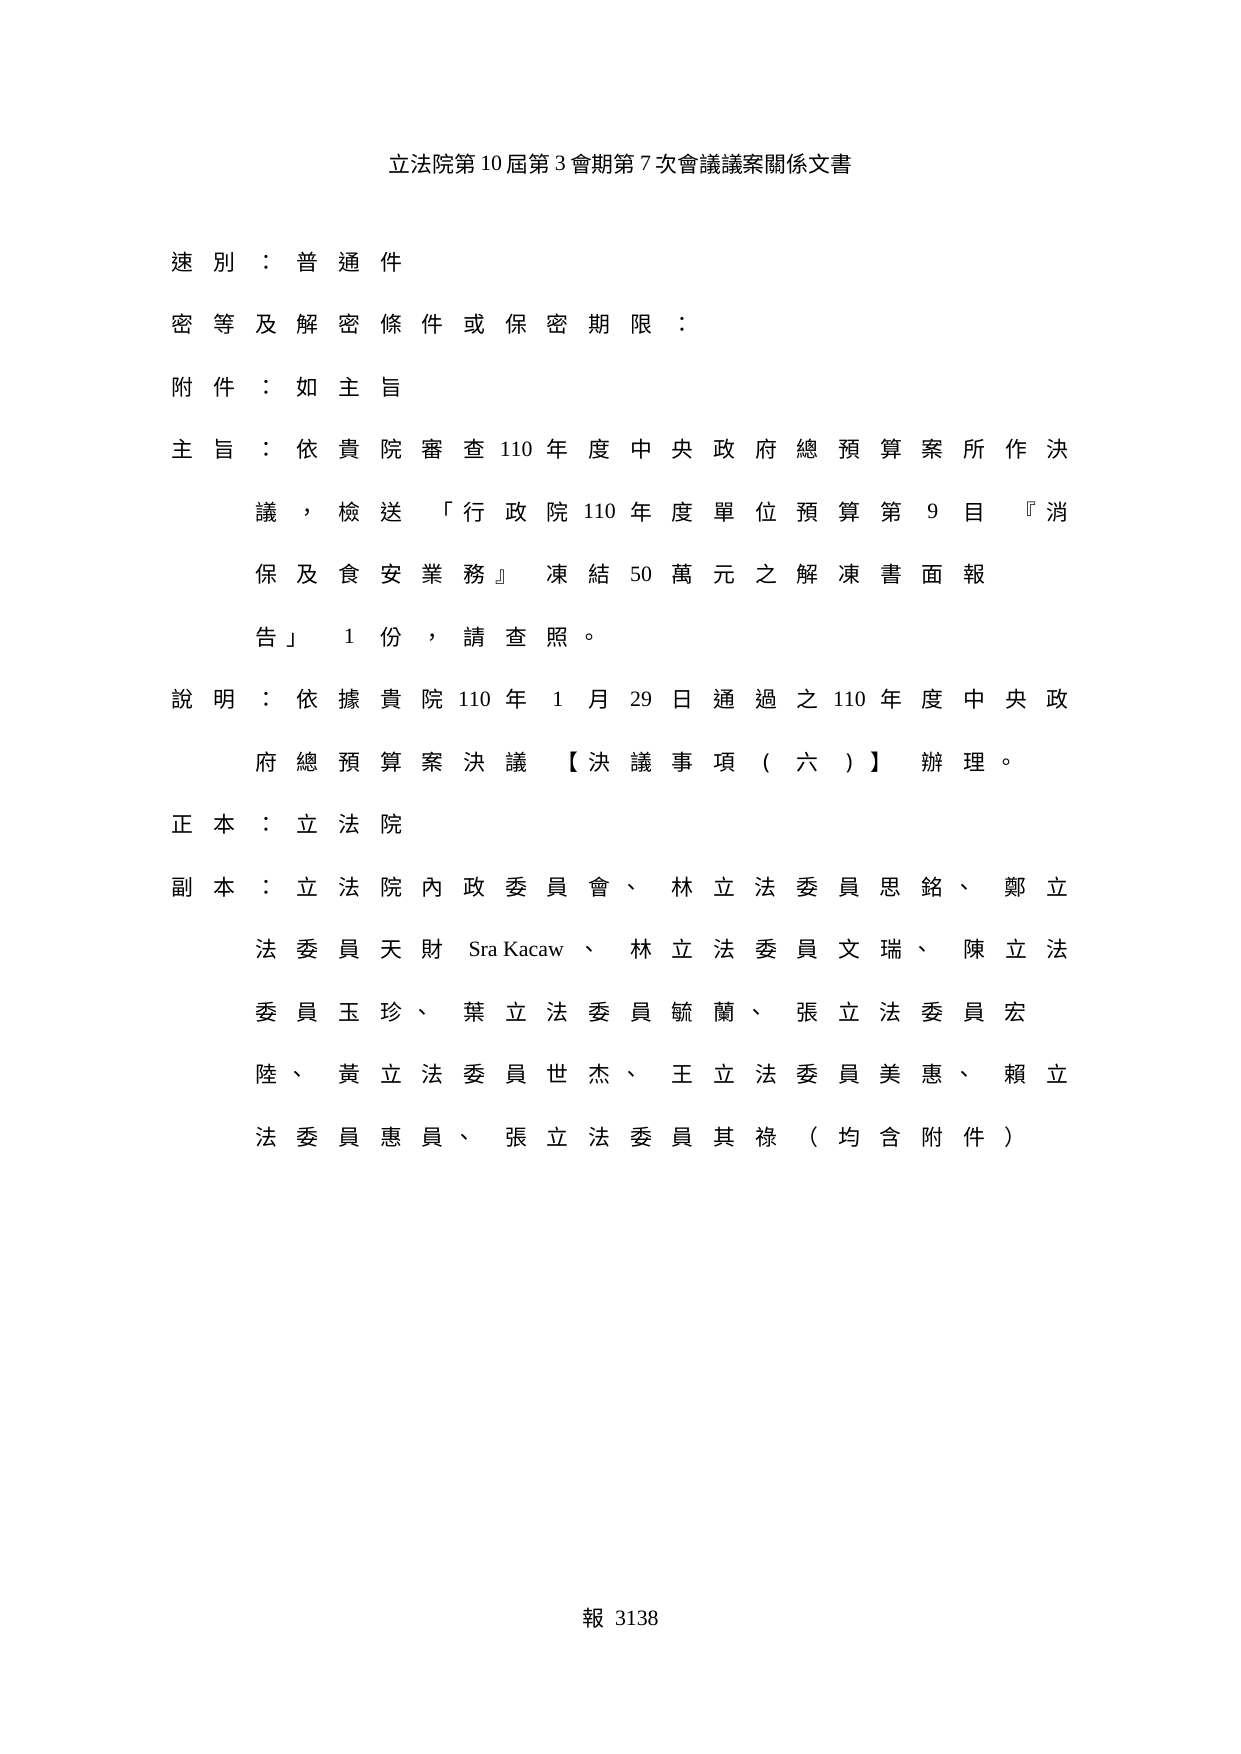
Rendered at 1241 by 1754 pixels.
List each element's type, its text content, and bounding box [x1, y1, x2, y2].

text 副本：立法院內政委員會、林立法委員思銘、鄭立法委員天財Sra Kacaw、林立法委員文瑞、陳立法委員玉珍、葉立法委員毓蘭、張立法委員宏陸、黃立法委員世杰、王立法委員美惠、賴立法委員惠員、張立法委員其祿（均含附件） [162, 844, 1078, 1156]
text 速別：普通件 [162, 219, 1078, 281]
text 主旨：依貴院審查110年度中央政府總預算案所作決議，檢送「行政院110年度單位預算第9目『消保及食安業務』凍結50萬元之解凍書面報告」1份，請查照。 [162, 406, 1078, 656]
text 密等及解密條件或保密期限： [162, 281, 1078, 344]
text 正本：立法院 [162, 781, 1078, 844]
text 附件：如主旨 [162, 344, 1078, 406]
text 說明：依據貴院110年1月29日通過之110年度中央政府總預算案決議【決議事項(六)】辦理。 [162, 656, 1078, 781]
